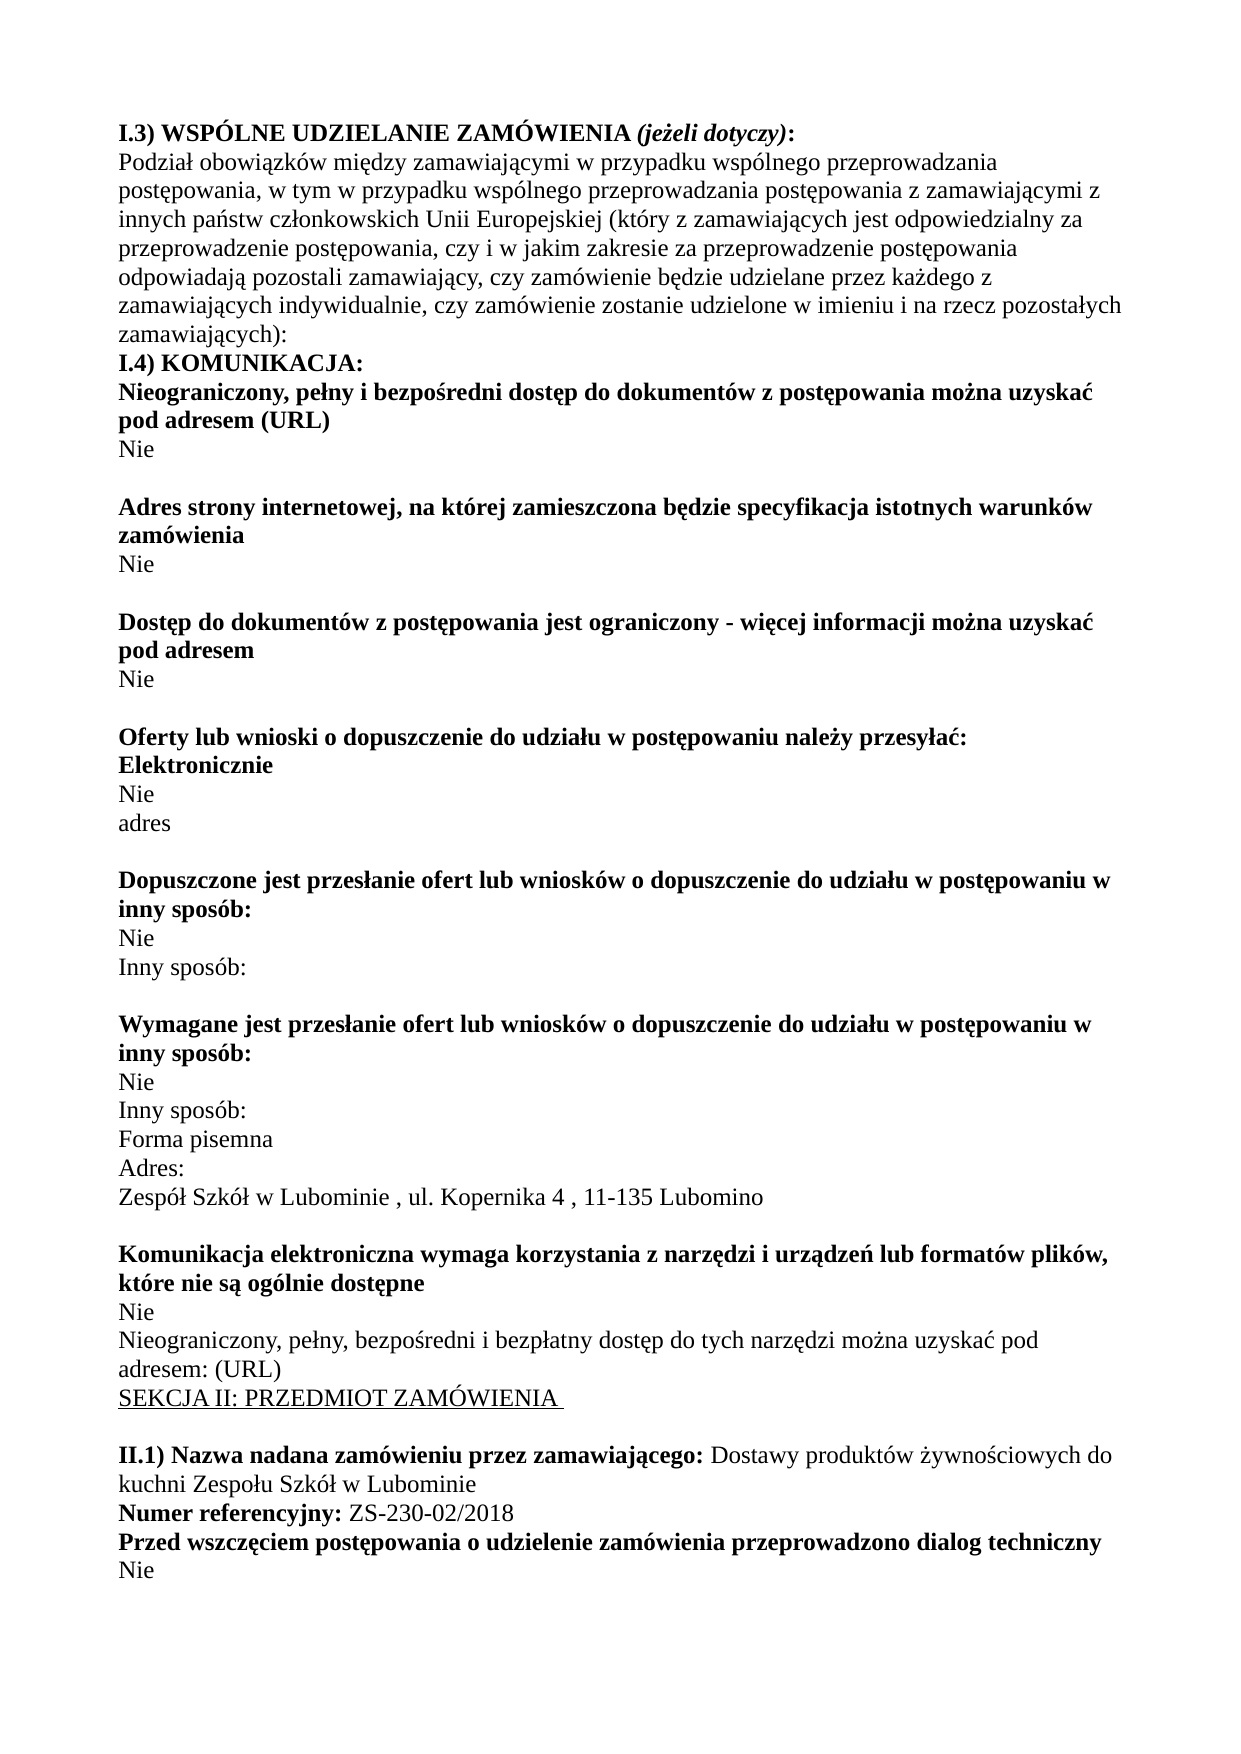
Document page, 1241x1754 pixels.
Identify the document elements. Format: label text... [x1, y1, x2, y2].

text [118, 1584, 1122, 1613]
text SEKCJA II: PRZEDMIOT ZAMÓWIENIA [118, 1383, 1122, 1412]
text Adres strony internetowej, na której zamieszczona będzie specyfikacja istotnych warunków zamówienia [118, 463, 1122, 549]
text Nie [118, 1556, 1122, 1584]
text Dopuszczone jest przesłanie ofert lub wniosków o dopuszczenie do udziału w postępowaniu w inny sposób: Nie Inny sposób: Wymagane jest przesłanie ofert lub wniosków o dopuszczenie do udziału w postępowaniu w inny sposób: Nie Inny sposób: Forma pisemna Adres: Zespół Szkół w Lubominie , ul. Kopernika 4 , 11-135 Lubomino [118, 866, 1122, 1211]
text Nie [118, 664, 1122, 693]
text I.4) KOMUNIKACJA: Nieograniczony, pełny i bezpośredni dostęp do dokumentów z postępowania można uzyskać pod adresem (URL) [118, 348, 1122, 434]
text Nie [118, 549, 1122, 578]
text I.3) WSPÓLNE UDZIELANIE ZAMÓWIENIA (jeżeli dotyczy): [118, 118, 1122, 147]
text Komunikacja elektroniczna wymaga korzystania z narzędzi i urządzeń lub formatów plików, które nie są ogólnie dostępne [118, 1211, 1122, 1297]
text Podział obowiązków między zamawiającymi w przypadku wspólnego przeprowadzania postępowania, w tym w przypadku wspólnego przeprowadzania postępowania z zamawiającymi z innych państw członkowskich Unii Europejskiej (który z zamawiających jest odpowiedzialny za przeprowadzenie postępowania, czy i w jakim zakresie za przeprowadzenie postępowania odpowiadają pozostali zamawiający, czy zamówienie będzie udzielane przez każdego z zamawiających indywidualnie, czy zamówienie zostanie udzielone w imieniu i na rzecz pozostałych zamawiających): [118, 147, 1122, 348]
text Oferty lub wnioski o dopuszczenie do udziału w postępowaniu należy przesyłać: Elektronicznie [118, 693, 1122, 779]
text Nie [118, 434, 1122, 463]
text Nie Nieograniczony, pełny, bezpośredni i bezpłatny dostęp do tych narzędzi można uzyskać pod adresem: (URL) [118, 1297, 1122, 1383]
text Dostęp do dokumentów z postępowania jest ograniczony - więcej informacji można uzyskać pod adresem [118, 578, 1122, 664]
text II.1) Nazwa nadana zamówieniu przez zamawiającego: Dostawy produktów żywnościowych do kuchni Zespołu Szkół w Lubominie Numer referencyjny: ZS-230-02/2018 Przed wszczęciem postępowania o udzielenie zamówienia przeprowadzono dialog techniczny [118, 1412, 1122, 1556]
text Nie adres [118, 779, 1122, 837]
